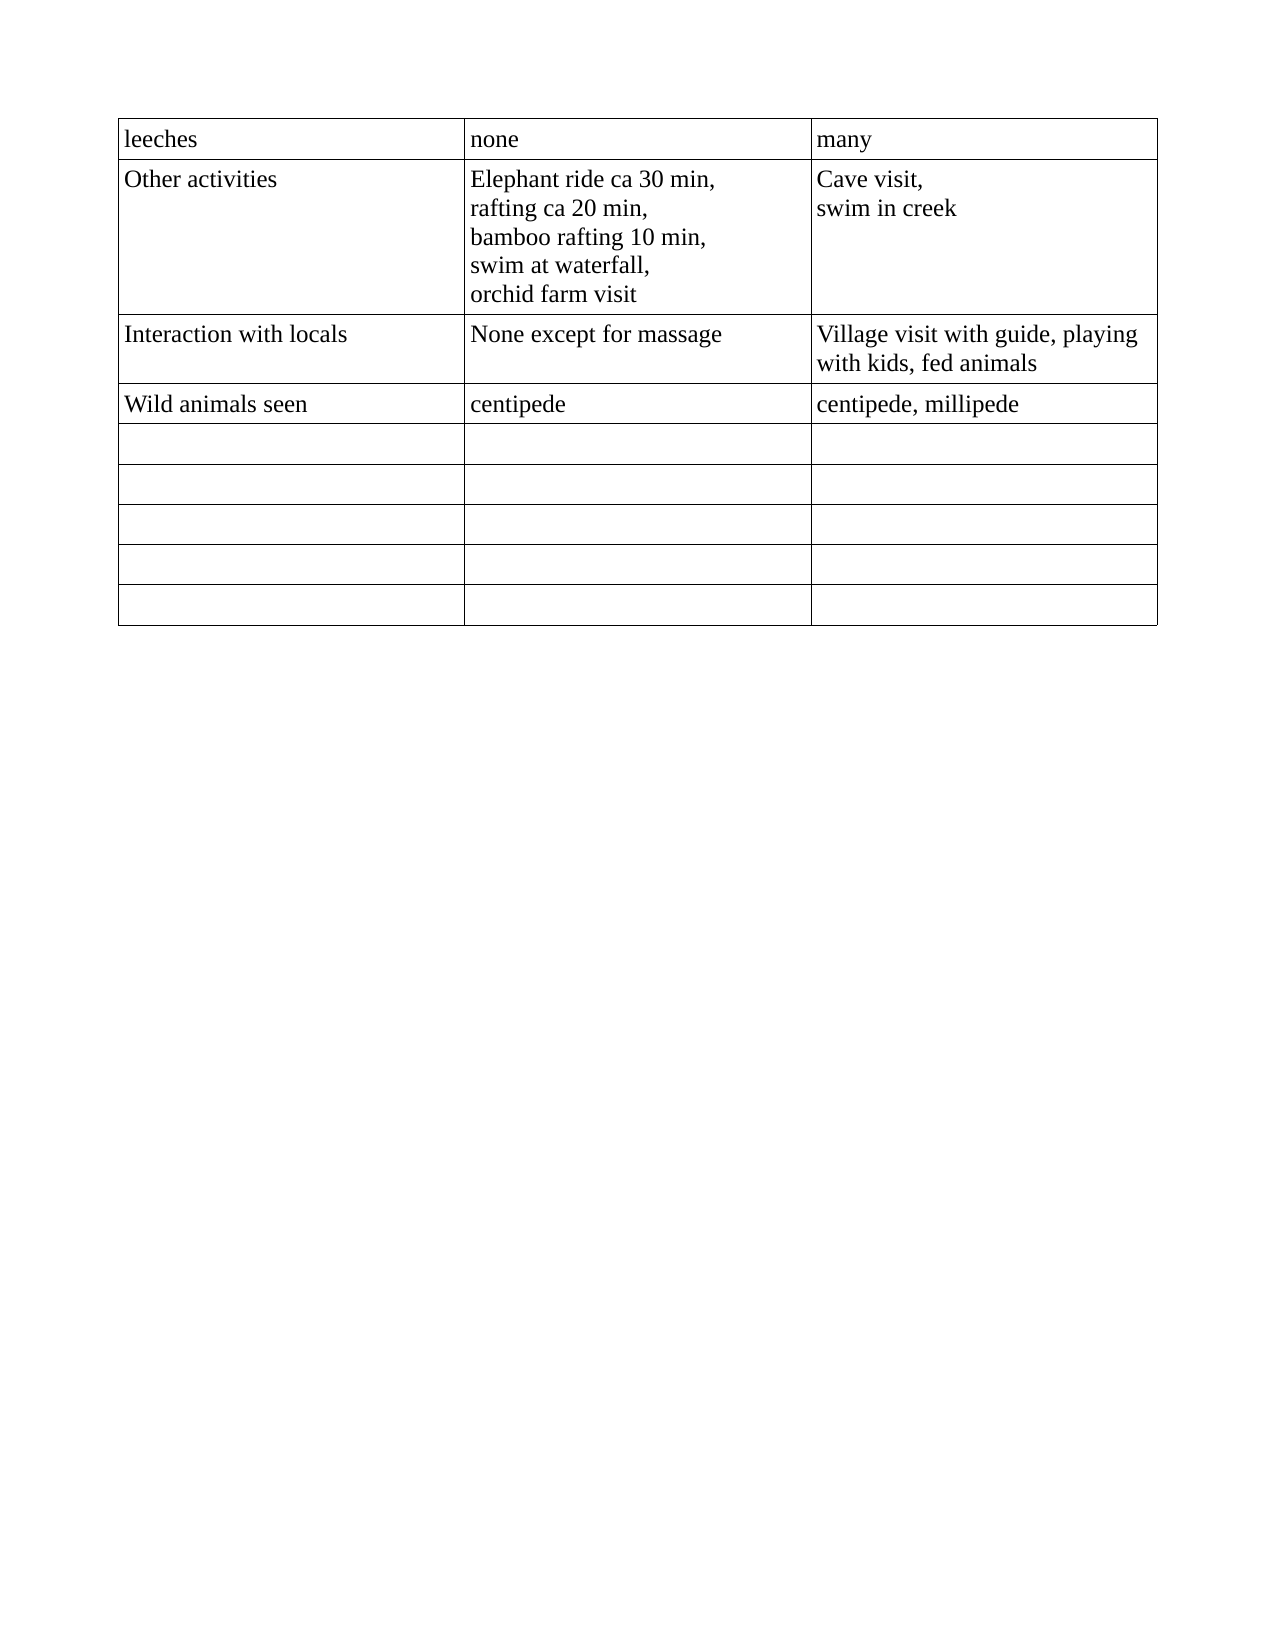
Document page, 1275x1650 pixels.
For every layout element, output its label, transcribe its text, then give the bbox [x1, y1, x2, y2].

table_cell Other activities [119, 160, 464, 314]
table_cell centipede, millipede [812, 384, 1157, 423]
table_cell Cave visit, swim in creek [812, 160, 1157, 314]
table_cell none [465, 119, 811, 158]
table_cell [812, 424, 1157, 463]
table_cell leeches [119, 119, 464, 158]
table_cell [465, 465, 811, 504]
table_cell [119, 545, 464, 584]
table_cell [465, 505, 811, 544]
table_cell many [812, 119, 1157, 158]
table_cell Elephant ride ca 30 min, rafting ca 20 min, bamboo rafting 10 min, swim at waterfall, orchid farm visit [465, 160, 811, 314]
table_cell [812, 545, 1157, 584]
table_cell [119, 465, 464, 504]
table_cell Wild animals seen [119, 384, 464, 423]
table_cell [119, 585, 464, 625]
table_cell [119, 505, 464, 544]
table_cell Interaction with locals [119, 315, 464, 383]
table_cell [465, 585, 811, 625]
table_cell [465, 545, 811, 584]
table_cell [465, 424, 811, 463]
table_cell Village visit with guide, playing with kids, fed animals [812, 315, 1157, 383]
table_cell None except for massage [465, 315, 811, 383]
table_cell [812, 465, 1157, 504]
table_cell [812, 505, 1157, 544]
table_cell centipede [465, 384, 811, 423]
table_cell [119, 424, 464, 463]
table_cell [812, 585, 1157, 625]
